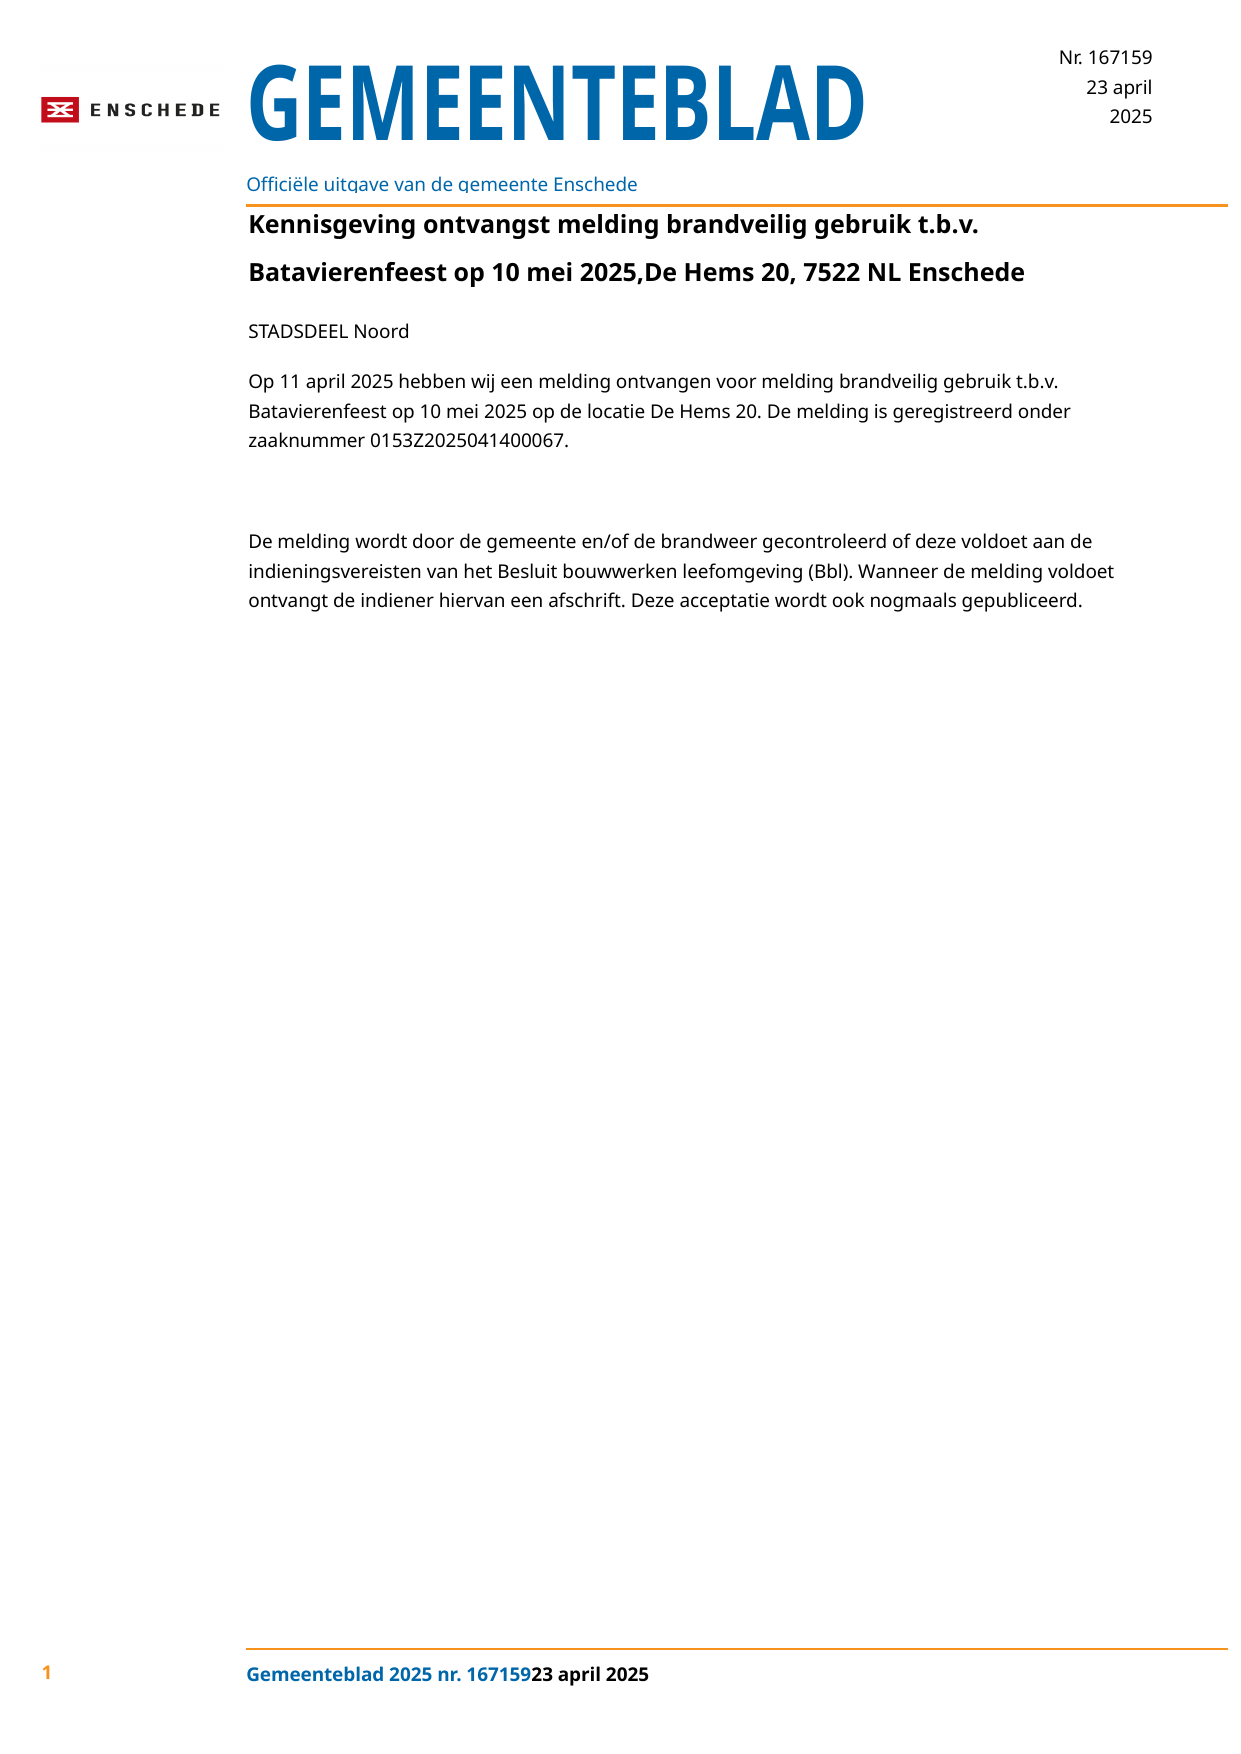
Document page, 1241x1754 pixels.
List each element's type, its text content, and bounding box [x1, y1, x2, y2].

text Kennisgeving ontvangst melding brandveilig gebruik t.b.v. Batavierenfeest op 10 mei 2025,De Hems 20, 7522 NL Enschede [248, 207, 1152, 288]
text STADSDEEL Noord [248, 318, 1152, 344]
text Op 11 april 2025 hebben wij een melding ontvangen voor melding brandveilig gebruik t.b.v. Batavierenfeest op 10 mei 2025 op de locatie De Hems 20. De melding is geregistreerd onder zaaknummer 0153Z2025041400067. [248, 368, 1152, 453]
text De melding wordt door de gemeente en/of de brandweer gecontroleerd of deze voldoet aan de indieningsvereisten van het Besluit bouwwerken leefomgeving (Bbl). Wanneer de melding voldoet ontvangt de indiener hiervan een afschrift. Deze acceptatie wordt ook nogmaals gepubliceerd. [248, 528, 1152, 613]
picture [41, 47, 231, 172]
